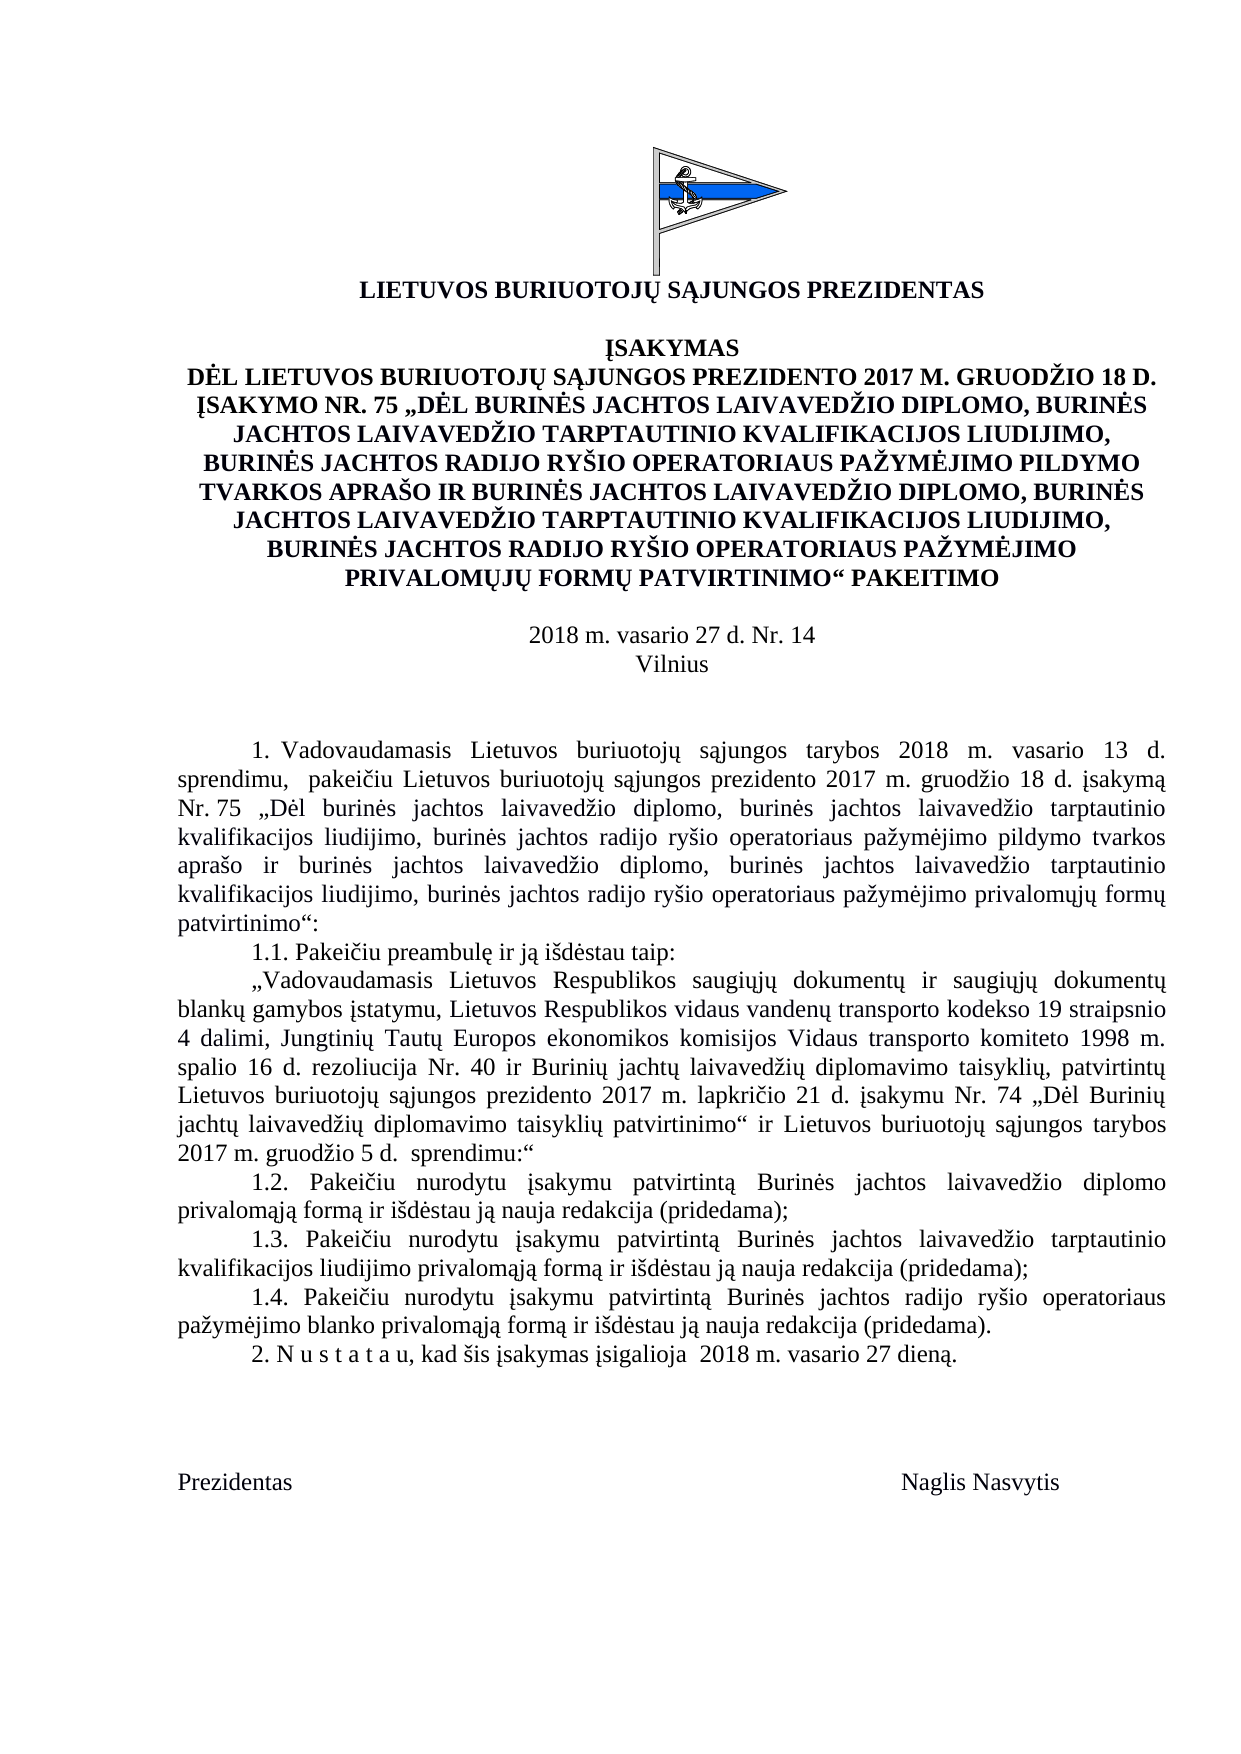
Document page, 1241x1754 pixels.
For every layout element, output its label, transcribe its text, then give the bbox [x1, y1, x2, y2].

text 1.3. Pakeičiu nurodytu įsakymu patvirtintą Burinės jachtos laivavedžio tarptautinio kvalifikacijos liudijimo privalomąją formą ir išdėstau ją nauja redakcija (pridedama); [177, 1224, 1167, 1282]
text „Vadovaudamasis Lietuvos Respublikos saugiųjų dokumentų ir saugiųjų dokumentų blankų gamybos įstatymu, Lietuvos Respublikos vidaus vandenų transporto kodekso 19 straipsnio 4 dalimi, Jungtinių Tautų Europos ekonomikos komisijos Vidaus transporto komiteto 1998 m. spalio 16 d. rezoliucija Nr. 40 ir Burinių jachtų laivavedžių diplomavimo taisyklių, patvirtintų Lietuvos buriuotojų sąjungos prezidento 2017 m. lapkričio 21 d. įsakymu Nr. 74 „Dėl Burinių jachtų laivavedžių diplomavimo taisyklių patvirtinimo“ ir Lietuvos buriuotojų sąjungos tarybos 2017 m. gruodžio 5 d. sprendimu:“ [177, 966, 1167, 1167]
text 1. Vadovaudamasis Lietuvos buriuotojų sąjungos tarybos 2018 m. vasario 13 d. sprendimu, pakeičiu Lietuvos buriuotojų sąjungos prezidento 2017 m. gruodžio 18 d. įsakymą Nr. 75 „Dėl burinės jachtos laivavedžio diplomo, burinės jachtos laivavedžio tarptautinio kvalifikacijos liudijimo, burinės jachtos radijo ryšio operatoriaus pažymėjimo pildymo tvarkos aprašo ir burinės jachtos laivavedžio diplomo, burinės jachtos laivavedžio tarptautinio kvalifikacijos liudijimo, burinės jachtos radijo ryšio operatoriaus pažymėjimo privalomųjų formų patvirtinimo“: [177, 736, 1167, 937]
text LIETUVOS BURIUOTOJŲ SĄJUNGOS PREZIDENTAS [177, 276, 1167, 304]
text Prezidentas Naglis Nasvytis [177, 1467, 1167, 1496]
text 1.2. Pakeičiu nurodytu įsakymu patvirtintą Burinės jachtos laivavedžio diplomo privalomąją formą ir išdėstau ją nauja redakcija (pridedama); [177, 1167, 1167, 1224]
text 2. N u s t a t a u, kad šis įsakymas įsigalioja 2018 m. vasario 27 dieną. [177, 1339, 1167, 1368]
text DĖL LIETUVOS BURIUOTOJŲ SĄJUNGOS PREZIDENTO 2017 M. GRUODŽIO 18 D. ĮSAKYMO NR. 75 „DĖL BURINĖS JACHTOS LAIVAVEDŽIO DIPLOMO, BURINĖS JACHTOS LAIVAVEDŽIO TARPTAUTINIO KVALIFIKACIJOS LIUDIJIMO, BURINĖS JACHTOS RADIJO RYŠIO OPERATORIAUS PAŽYMĖJIMO PILDYMO TVARKOS APRAŠO IR BURINĖS JACHTOS LAIVAVEDŽIO DIPLOMO, BURINĖS JACHTOS LAIVAVEDŽIO TARPTAUTINIO KVALIFIKACIJOS LIUDIJIMO, BURINĖS JACHTOS RADIJO RYŠIO OPERATORIAUS PAŽYMĖJIMO PRIVALOMŲJŲ FORMŲ PATVIRTINIMO“ PAKEITIMO [177, 362, 1167, 592]
text ĮSAKYMAS [177, 333, 1167, 362]
text 1.4. Pakeičiu nurodytu įsakymu patvirtintą Burinės jachtos radijo ryšio operatoriaus pažymėjimo blanko privalomąją formą ir išdėstau ją nauja redakcija (pridedama). [177, 1282, 1167, 1339]
text Vilnius [177, 649, 1167, 678]
text 2018 m. vasario 27 d. Nr. 14 [177, 621, 1167, 649]
text 1.1. Pakeičiu preambulę ir ją išdėstau taip: [251, 937, 1167, 966]
